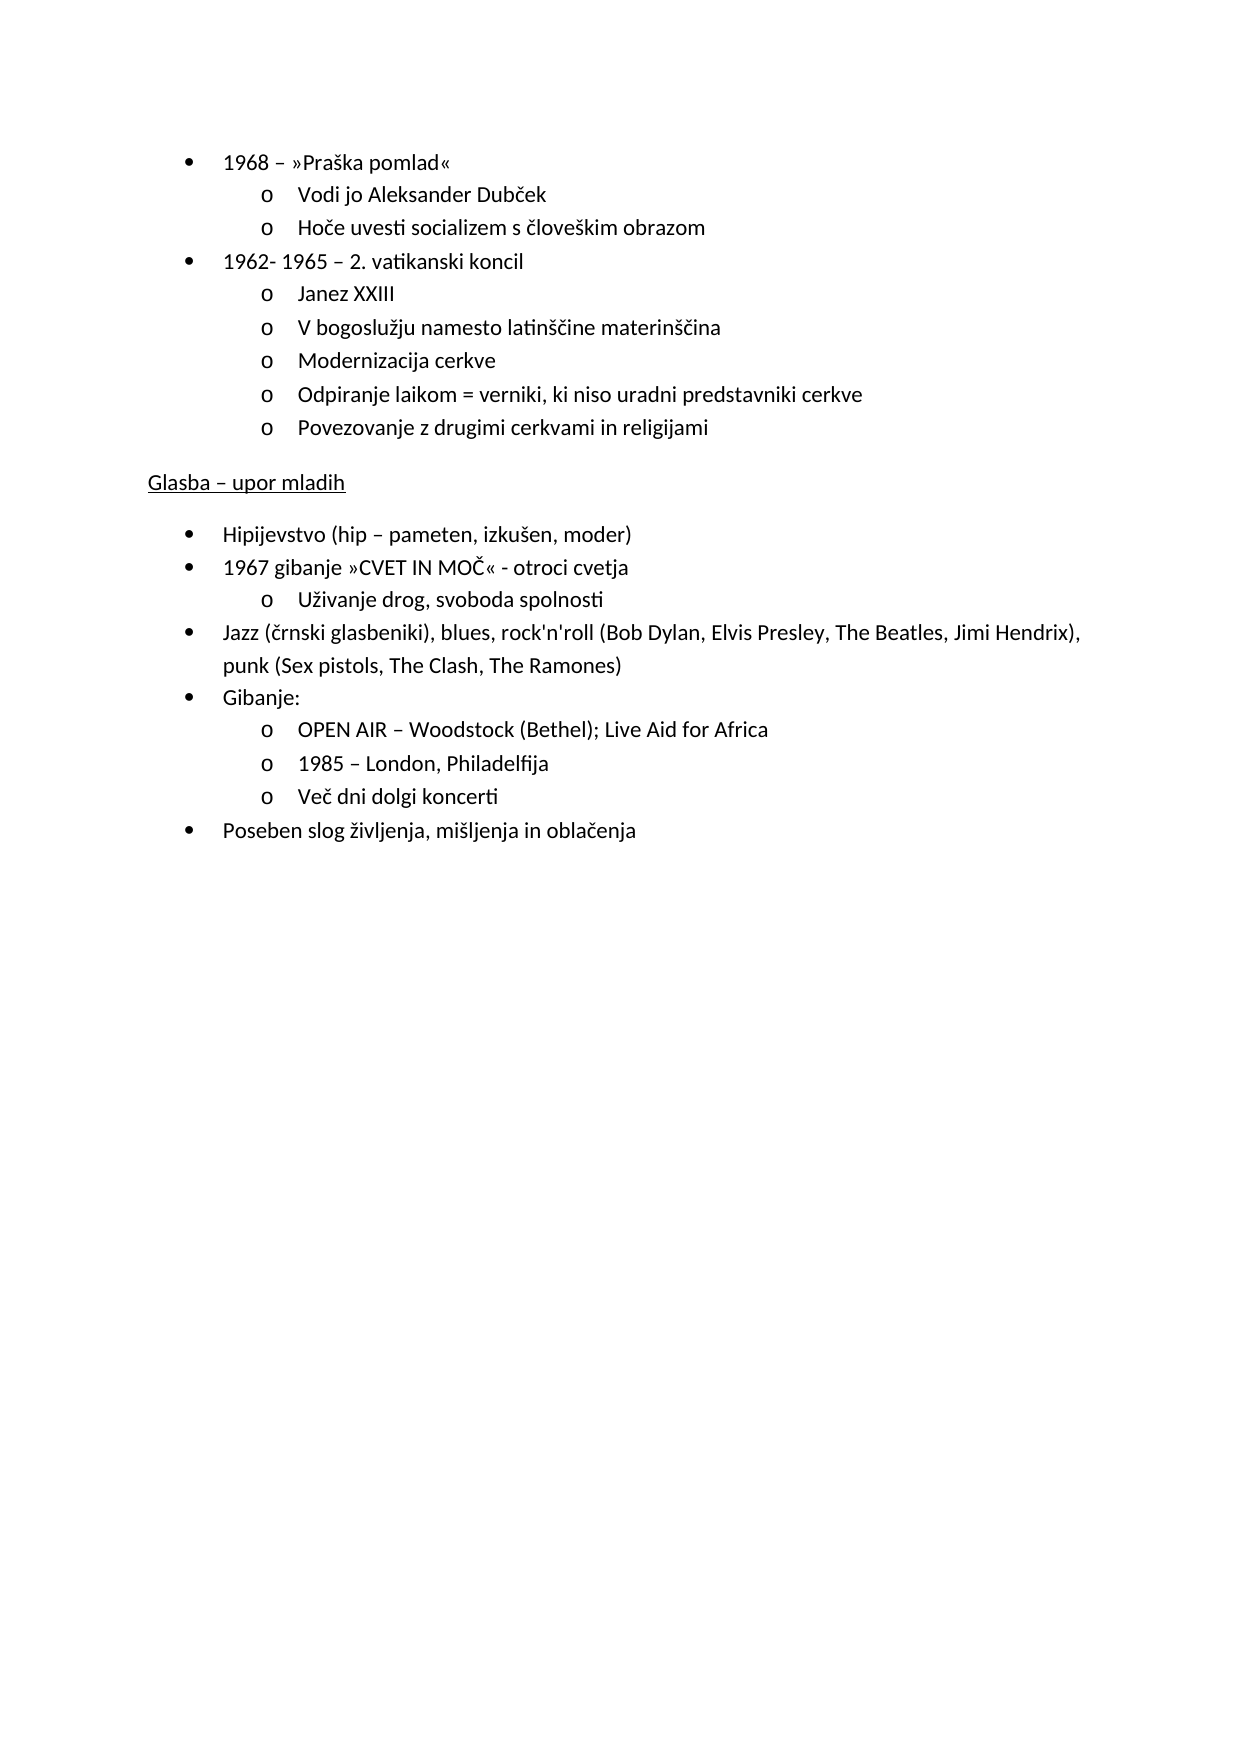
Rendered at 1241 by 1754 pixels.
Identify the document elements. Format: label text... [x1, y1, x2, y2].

list Odpiranje laikom = verniki, ki niso uradni predstavniki cerkve [260, 380, 1093, 409]
list 1962- 1965 – 2. vatikanski koncil [185, 247, 1093, 275]
list Hoče uvesti socializem s človeškim obrazom [260, 213, 1093, 242]
list OPEN AIR – Woodstock (Bethel); Live Aid for Africa [260, 715, 1093, 744]
list Poseben slog življenja, mišljenja in oblačenja [185, 816, 1093, 844]
list Janez XXIII [260, 279, 1093, 308]
list Hipijevstvo (hip – pameten, izkušen, moder) [185, 521, 1093, 549]
list Jazz (črnski glasbeniki), blues, rock'n'roll (Bob Dylan, Elvis Presley, The Beatles, Jimi Hendrix), punk (Sex pistols, The Clash, The Ramones) [185, 618, 1093, 679]
list Povezovanje z drugimi cerkvami in religijami [260, 413, 1093, 442]
list Modernizacija cerkve [260, 346, 1093, 375]
list V bogoslužju namesto latinščine materinščina [260, 313, 1093, 342]
list 1967 gibanje »CVET IN MOČ« - otroci cvetja [185, 553, 1093, 581]
list 1968 – »Praška pomlad« [185, 148, 1093, 176]
list Uživanje drog, svoboda spolnosti [260, 585, 1093, 614]
list Več dni dolgi koncerti [260, 782, 1093, 811]
list Vodi jo Aleksander Dubček [260, 180, 1093, 209]
text Glasba – upor mladih [148, 468, 1093, 496]
list 1985 – London, Philadelfija [260, 749, 1093, 778]
list Gibanje: [185, 683, 1093, 711]
